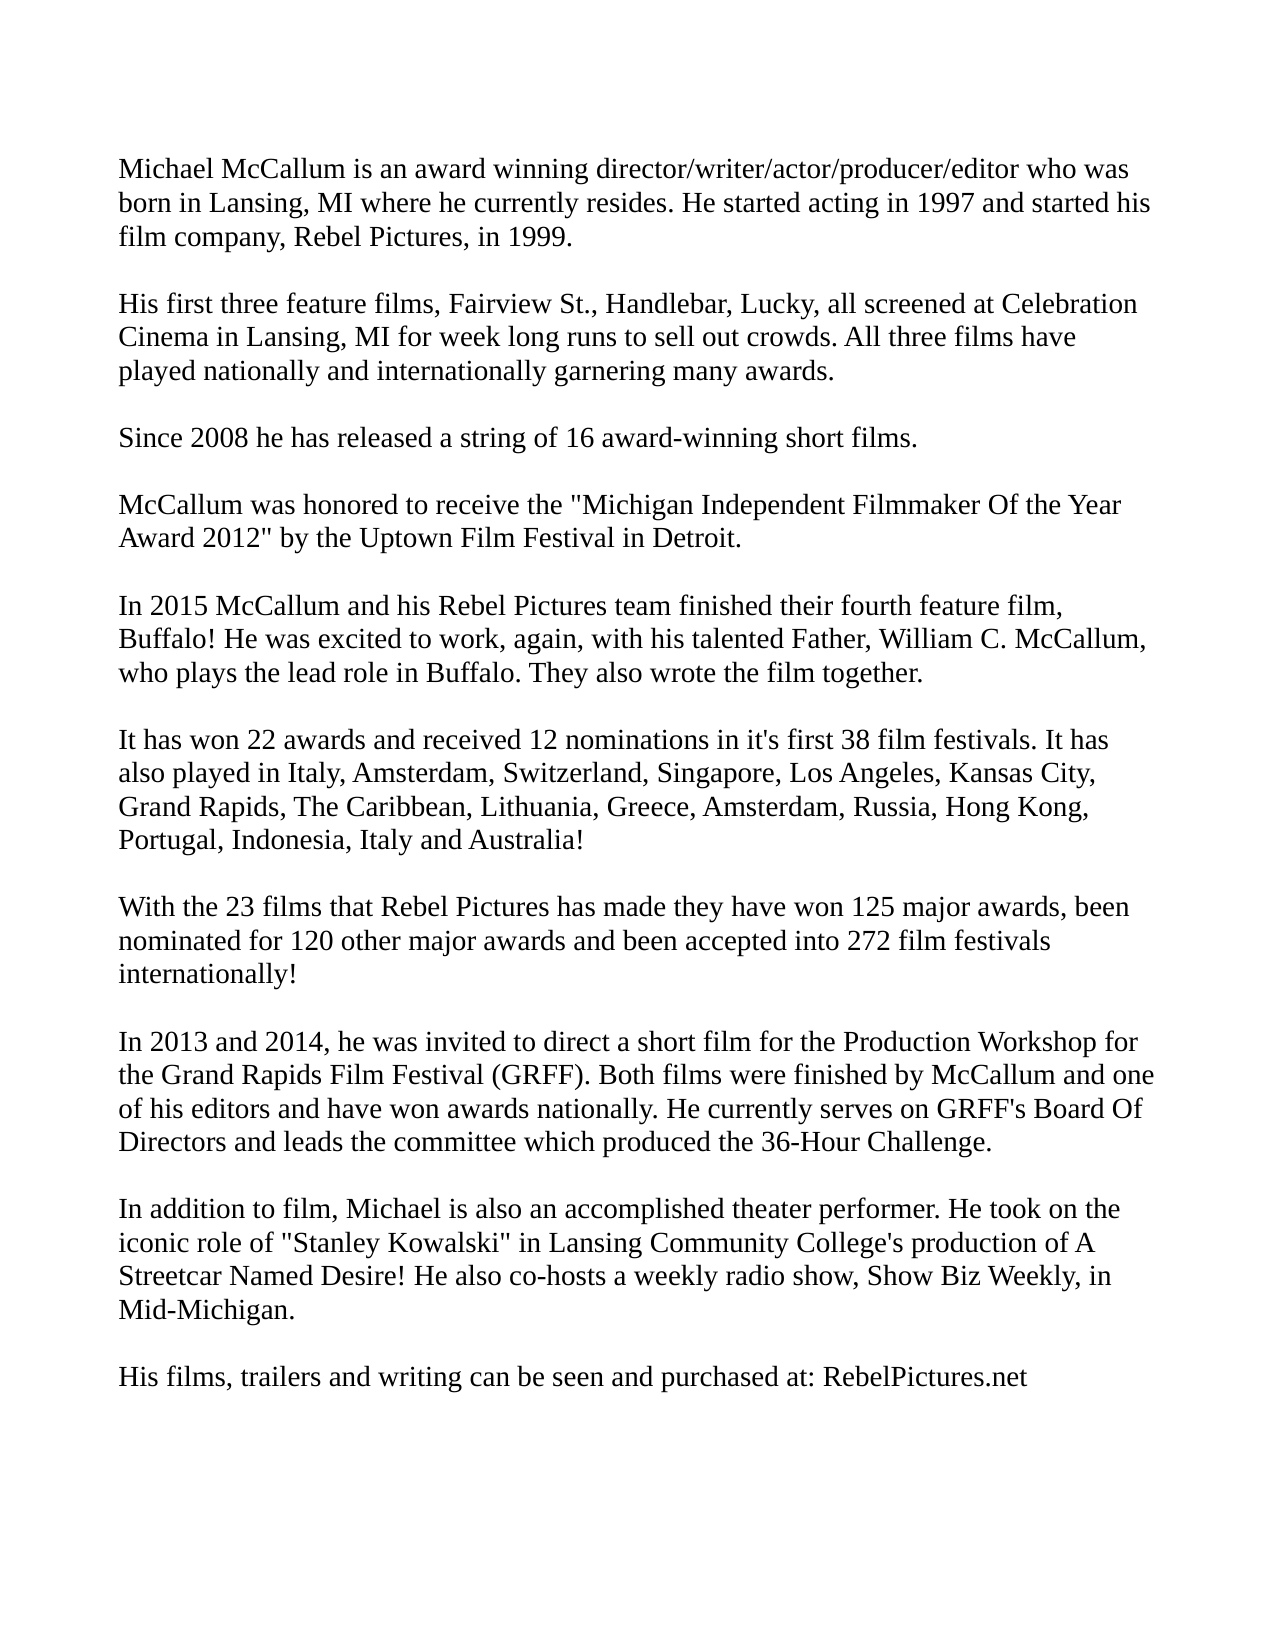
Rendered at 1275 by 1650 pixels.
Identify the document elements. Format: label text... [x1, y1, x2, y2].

text McCallum was honored to receive the "Michigan Independent Filmmaker Of the Year Award 2012" by the Uptown Film Festival in Detroit. [118, 487, 1157, 554]
text It has won 22 awards and received 12 nominations in it's first 38 film festivals. It has also played in Italy, Amsterdam, Switzerland, Singapore, Los Angeles, Kansas City, Grand Rapids, The Caribbean, Lithuania, Greece, Amsterdam, Russia, Hong Kong, Portugal, Indonesia, Italy and Australia! [118, 722, 1157, 856]
text Since 2008 he has released a string of 16 award-winning short films. [118, 420, 1157, 453]
text Michael McCallum is an award winning director/writer/actor/producer/editor who was born in Lansing, MI where he currently resides. He started acting in 1997 and started his film company, Rebel Pictures, in 1999. His first three feature films, Fairview St., Handlebar, Lucky, all screened at Celebration Cinema in Lansing, MI for week long runs to sell out crowds. All three films have played nationally and internationally garnering many awards. [118, 152, 1157, 386]
text In 2013 and 2014, he was invited to direct a short film for the Production Workshop for the Grand Rapids Film Festival (GRFF). Both films were finished by McCallum and one of his editors and have won awards nationally. He currently serves on GRFF's Board Of Directors and leads the committee which produced the 36-Hour Challenge. [118, 1024, 1157, 1158]
text With the 23 films that Rebel Pictures has made they have won 125 major awards, been nominated for 120 other major awards and been accepted into 272 film festivals internationally! [118, 856, 1157, 990]
text In 2015 McCallum and his Rebel Pictures team finished their fourth feature film, Buffalo! He was excited to work, again, with his talented Father, William C. McCallum, who plays the lead role in Buffalo. They also wrote the film together. [118, 588, 1157, 688]
text In addition to film, Michael is also an accomplished theater performer. He took on the iconic role of "Stanley Kowalski" in Lansing Community College's production of A Streetcar Named Desire! He also co-hosts a weekly radio show, Show Biz Weekly, in Mid-Michigan. His films, trailers and writing can be seen and purchased at: RebelPictures.net [118, 1158, 1157, 1393]
